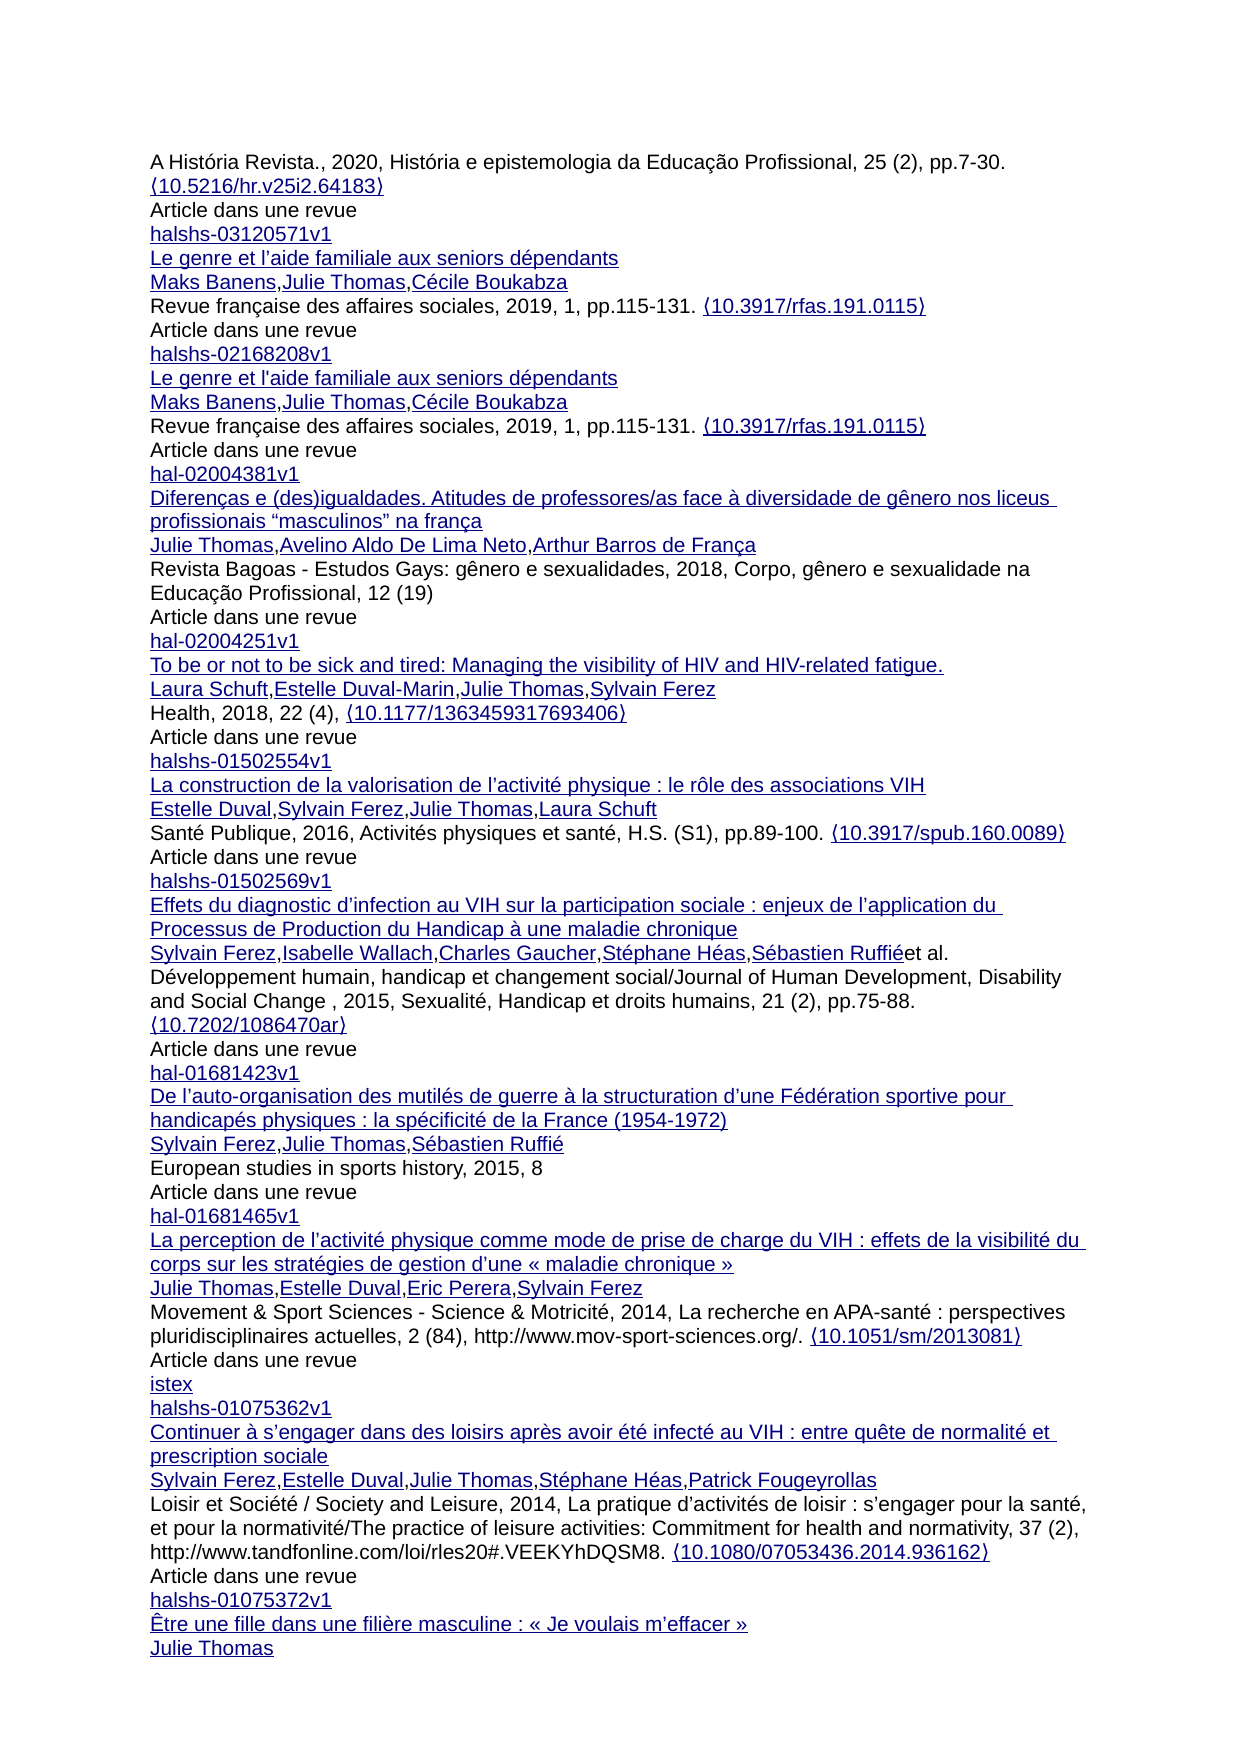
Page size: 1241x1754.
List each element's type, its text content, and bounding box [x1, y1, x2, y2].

table_cell Diferenças e (des)igualdades. Atitudes de professores/as face à diversidade de gênero nos liceus profissionais “masculinos” na frança Julie Thomas,Avelino Aldo De Lima Neto,Arthur Barros de França Revista Bagoas - Estudos Gays: gênero e sexualidades, 2018, Corpo, gênero e sexualidade na Educação Profissional, 12 (19) Article dans une revue hal-02004251v1 [150, 485, 1090, 653]
table_cell La perception de l’activité physique comme mode de prise de charge du VIH : effets de la visibilité du corps sur les stratégies de gestion d’une « maladie chronique » Julie Thomas,Estelle Duval,Eric Perera,Sylvain Ferez Movement & Sport Sciences - Science & Motricité, 2014, La recherche en APA-santé : perspectives pluridisciplinaires actuelles, 2 (84), http://www.mov-sport-sciences.org/. ⟨10.1051/sm/2013081⟩ Article dans une revue istex halshs-01075362v1 [150, 1228, 1090, 1420]
table_cell Continuer à s’engager dans des loisirs après avoir été infecté au VIH : entre quête de normalité et prescription sociale Sylvain Ferez,Estelle Duval,Julie Thomas,Stéphane Héas,Patrick Fougeyrollas Loisir et Société / Society and Leisure, 2014, La pratique d’activités de loisir : s’engager pour la santé, et pour la normativité/The practice of leisure activities: Commitment for health and normativity, 37 (2), http://www.tandfonline.com/loi/rles20#.VEEKYhDQSM8. ⟨10.1080/07053436.2014.936162⟩ Article dans une revue halshs-01075372v1 [150, 1420, 1090, 1611]
table_cell To be or not to be sick and tired: Managing the visibility of HIV and HIV-related fatigue. Laura Schuft,Estelle Duval-Marin,Julie Thomas,Sylvain Ferez Health, 2018, 22 (4), ⟨10.1177/1363459317693406⟩ Article dans une revue halshs-01502554v1 [150, 653, 1090, 773]
table_cell Effets du diagnostic d’infection au VIH sur la participation sociale : enjeux de l’application du Processus de Production du Handicap à une maladie chronique Sylvain Ferez,Isabelle Wallach,Charles Gaucher,Stéphane Héas,Sébastien Ruffiéet al. Développement humain, handicap et changement social/Journal of Human Development, Disability and Social Change , 2015, Sexualité, Handicap et droits humains, 21 (2), pp.75-88. ⟨10.7202/1086470ar⟩ Article dans une revue hal-01681423v1 [150, 893, 1090, 1084]
table_cell De l’auto-organisation des mutilés de guerre à la structuration d’une Fédération sportive pour handicapés physiques : la spécificité de la France (1954-1972) Sylvain Ferez,Julie Thomas,Sébastien Ruffié European studies in sports history, 2015, 8 Article dans une revue hal-01681465v1 [150, 1084, 1090, 1228]
table_cell La construction de la valorisation de l’activité physique : le rôle des associations VIH Estelle Duval,Sylvain Ferez,Julie Thomas,Laura Schuft Santé Publique, 2016, Activités physiques et santé, H.S. (S1), pp.89-100. ⟨10.3917/spub.160.0089⟩ Article dans une revue halshs-01502569v1 [150, 773, 1090, 893]
table_cell A História Revista., 2020, História e epistemologia da Educação Profissional, 25 (2), pp.7-30. ⟨10.5216/hr.v25i2.64183⟩ Article dans une revue halshs-03120571v1 [150, 150, 1090, 246]
table_cell Être une fille dans une filière masculine : « Je voulais m’effacer » Julie Thomas [150, 1611, 1090, 1659]
table_cell Le genre et l'aide familiale aux seniors dépendants Maks Banens,Julie Thomas,Cécile Boukabza Revue française des affaires sociales, 2019, 1, pp.115-131. ⟨10.3917/rfas.191.0115⟩ Article dans une revue hal-02004381v1 [150, 366, 1090, 485]
table_cell Le genre et l’aide familiale aux seniors dépendants Maks Banens,Julie Thomas,Cécile Boukabza Revue française des affaires sociales, 2019, 1, pp.115-131. ⟨10.3917/rfas.191.0115⟩ Article dans une revue halshs-02168208v1 [150, 246, 1090, 366]
